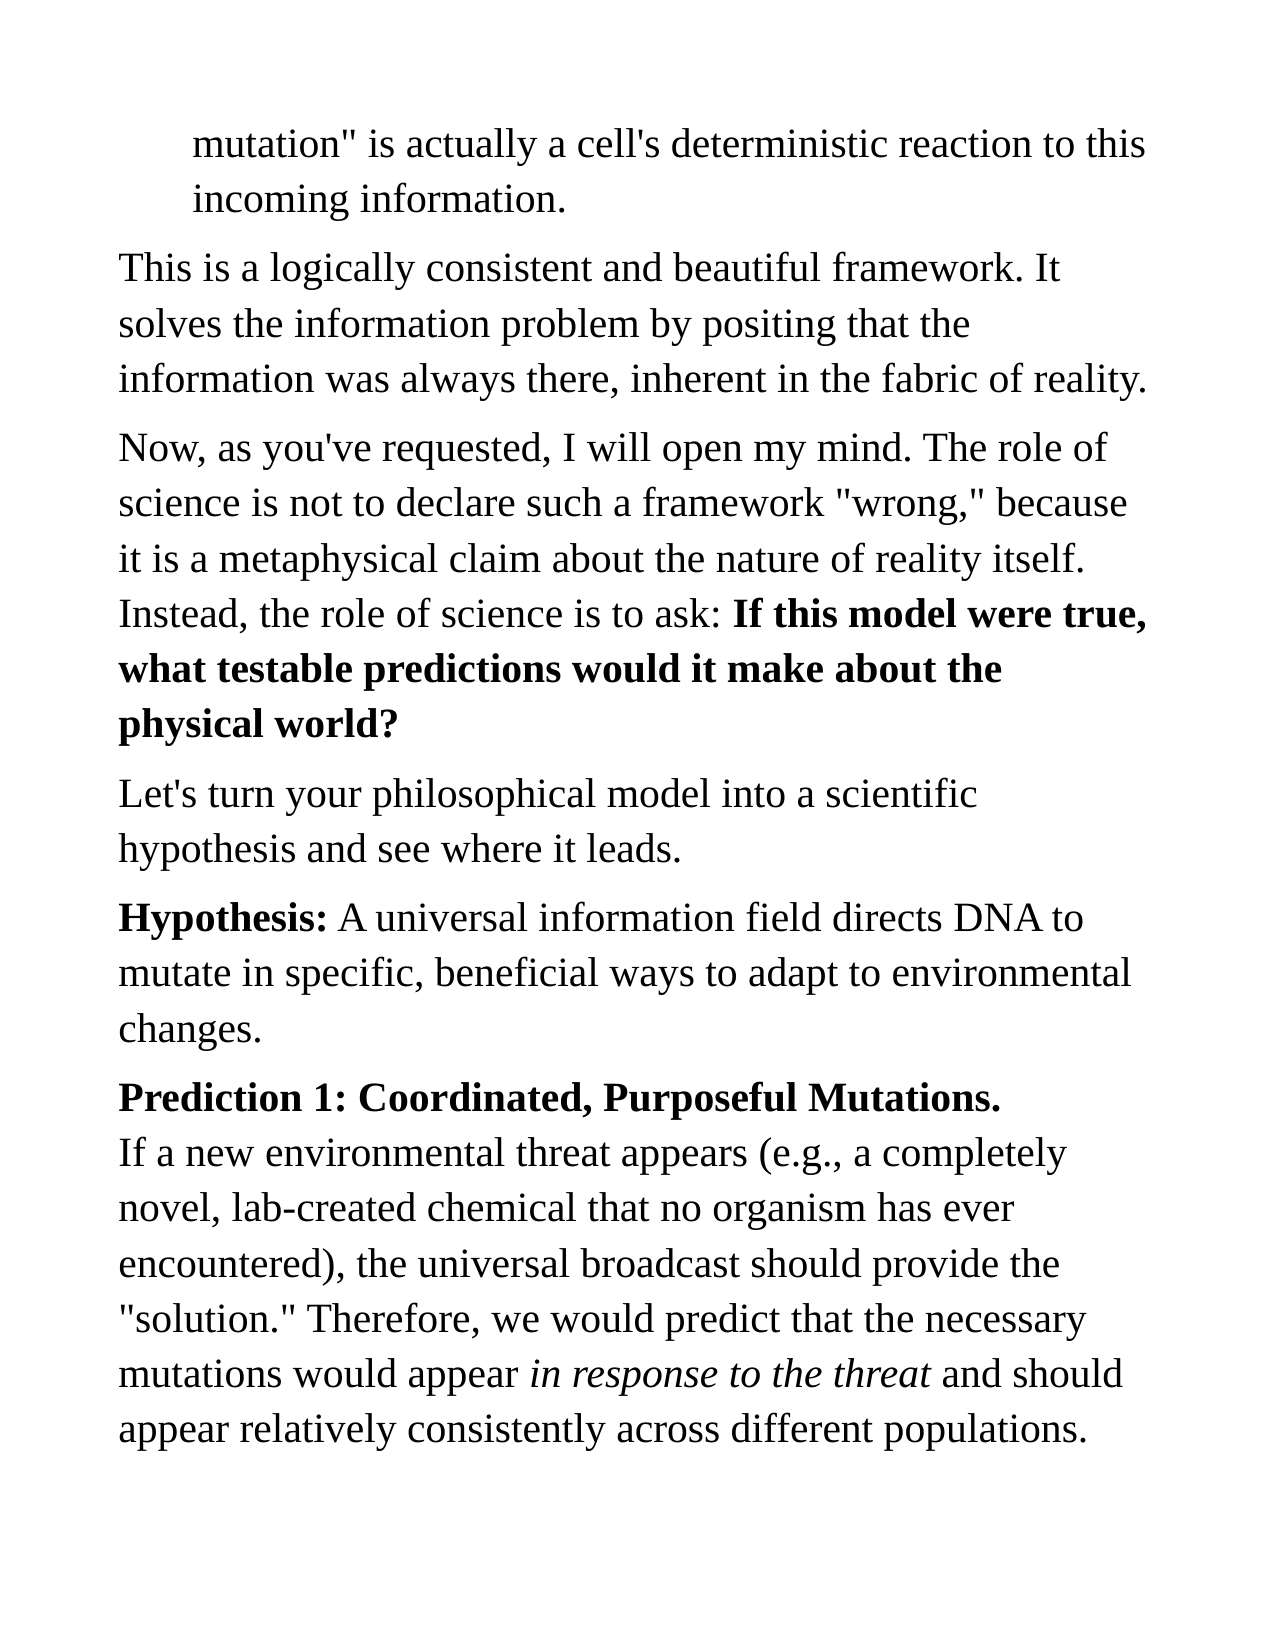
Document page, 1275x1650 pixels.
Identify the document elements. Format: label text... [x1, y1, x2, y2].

text Let's turn your philosophical model into a scientific hypothesis and see where it leads. [118, 768, 1157, 871]
text Now, as you've requested, I will open my mind. The role of science is not to declare such a framework "wrong," because it is a metaphysical claim about the nature of reality itself. Instead, the role of science is to ask: If this model were true, what testable predictions would it make about the physical world? [118, 423, 1157, 746]
text This is a logically consistent and beautiful framework. It solves the information problem by positing that the information was always there, inherent in the fabric of reality. [118, 243, 1157, 401]
list mutation" is actually a cell's deterministic reaction to this incoming information. [162, 118, 1157, 221]
text Hypothesis: A universal information field directs DNA to mutate in specific, beneficial ways to adapt to environmental changes. [118, 893, 1157, 1051]
text Prediction 1: Coordinated, Purposeful Mutations. If a new environmental threat appears (e.g., a completely novel, lab-created chemical that no organism has ever encountered), the universal broadcast should provide the "solution." Therefore, we would predict that the necessary mutations would appear in response to the threat and should appear relatively consistently across different populations. [118, 1073, 1157, 1451]
